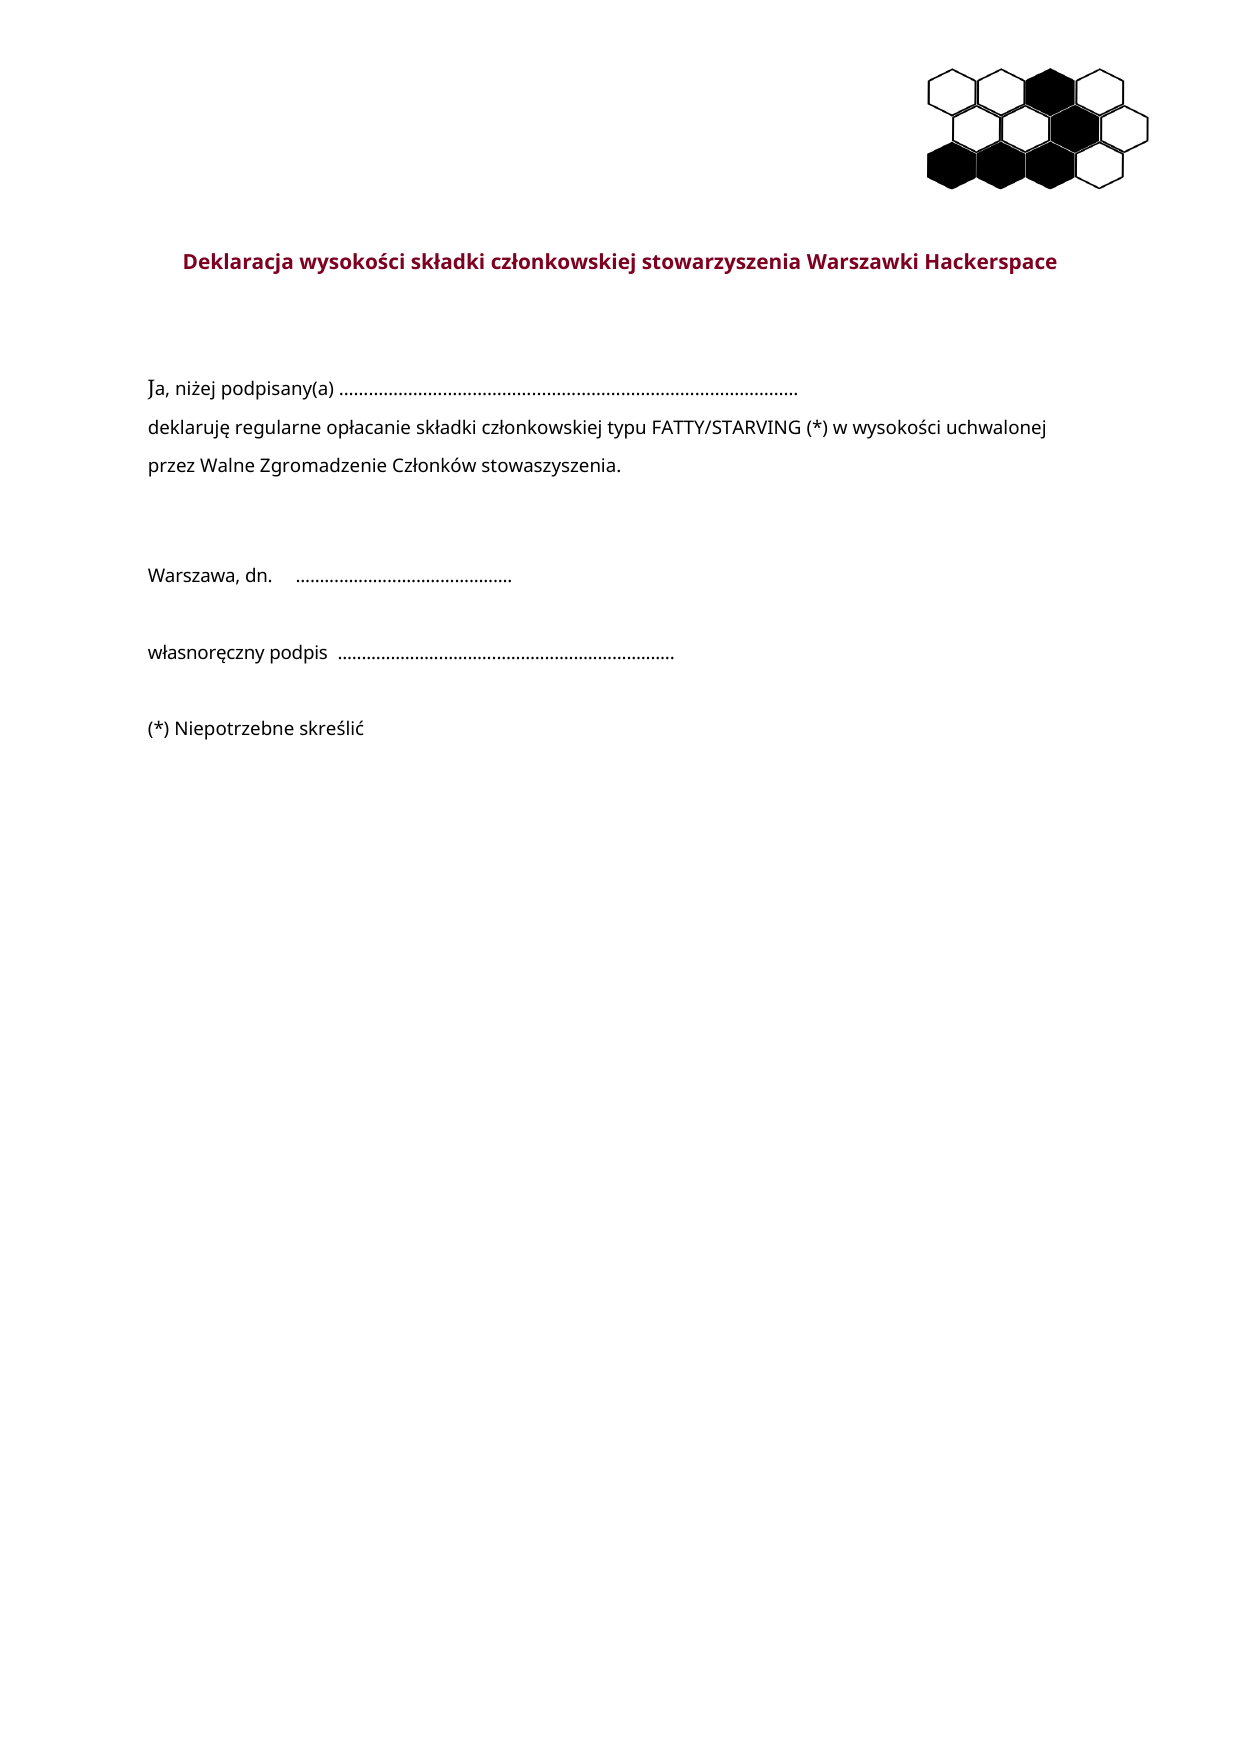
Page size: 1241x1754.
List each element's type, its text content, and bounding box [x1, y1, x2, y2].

text Ja, niżej podpisany(a) …………………………………...…………………………………………… [148, 375, 1093, 401]
picture [927, 68, 1149, 190]
text Warszawa, dn. ............................................. [148, 562, 1093, 588]
text własnoręczny podpis ...................................................................... [148, 639, 1093, 664]
text deklaruję regularne opłacanie składki członkowskiej typu FATTY/STARVING (*) w wysokości uchwalonej przez Walne Zgromadzenie Członków stowaszyszenia. [148, 414, 1093, 478]
text (*) Niepotrzebne skreślić [148, 715, 1093, 741]
text Deklaracja wysokości składki członkowskiej stowarzyszenia Warszawki Hackerspace [148, 247, 1093, 275]
